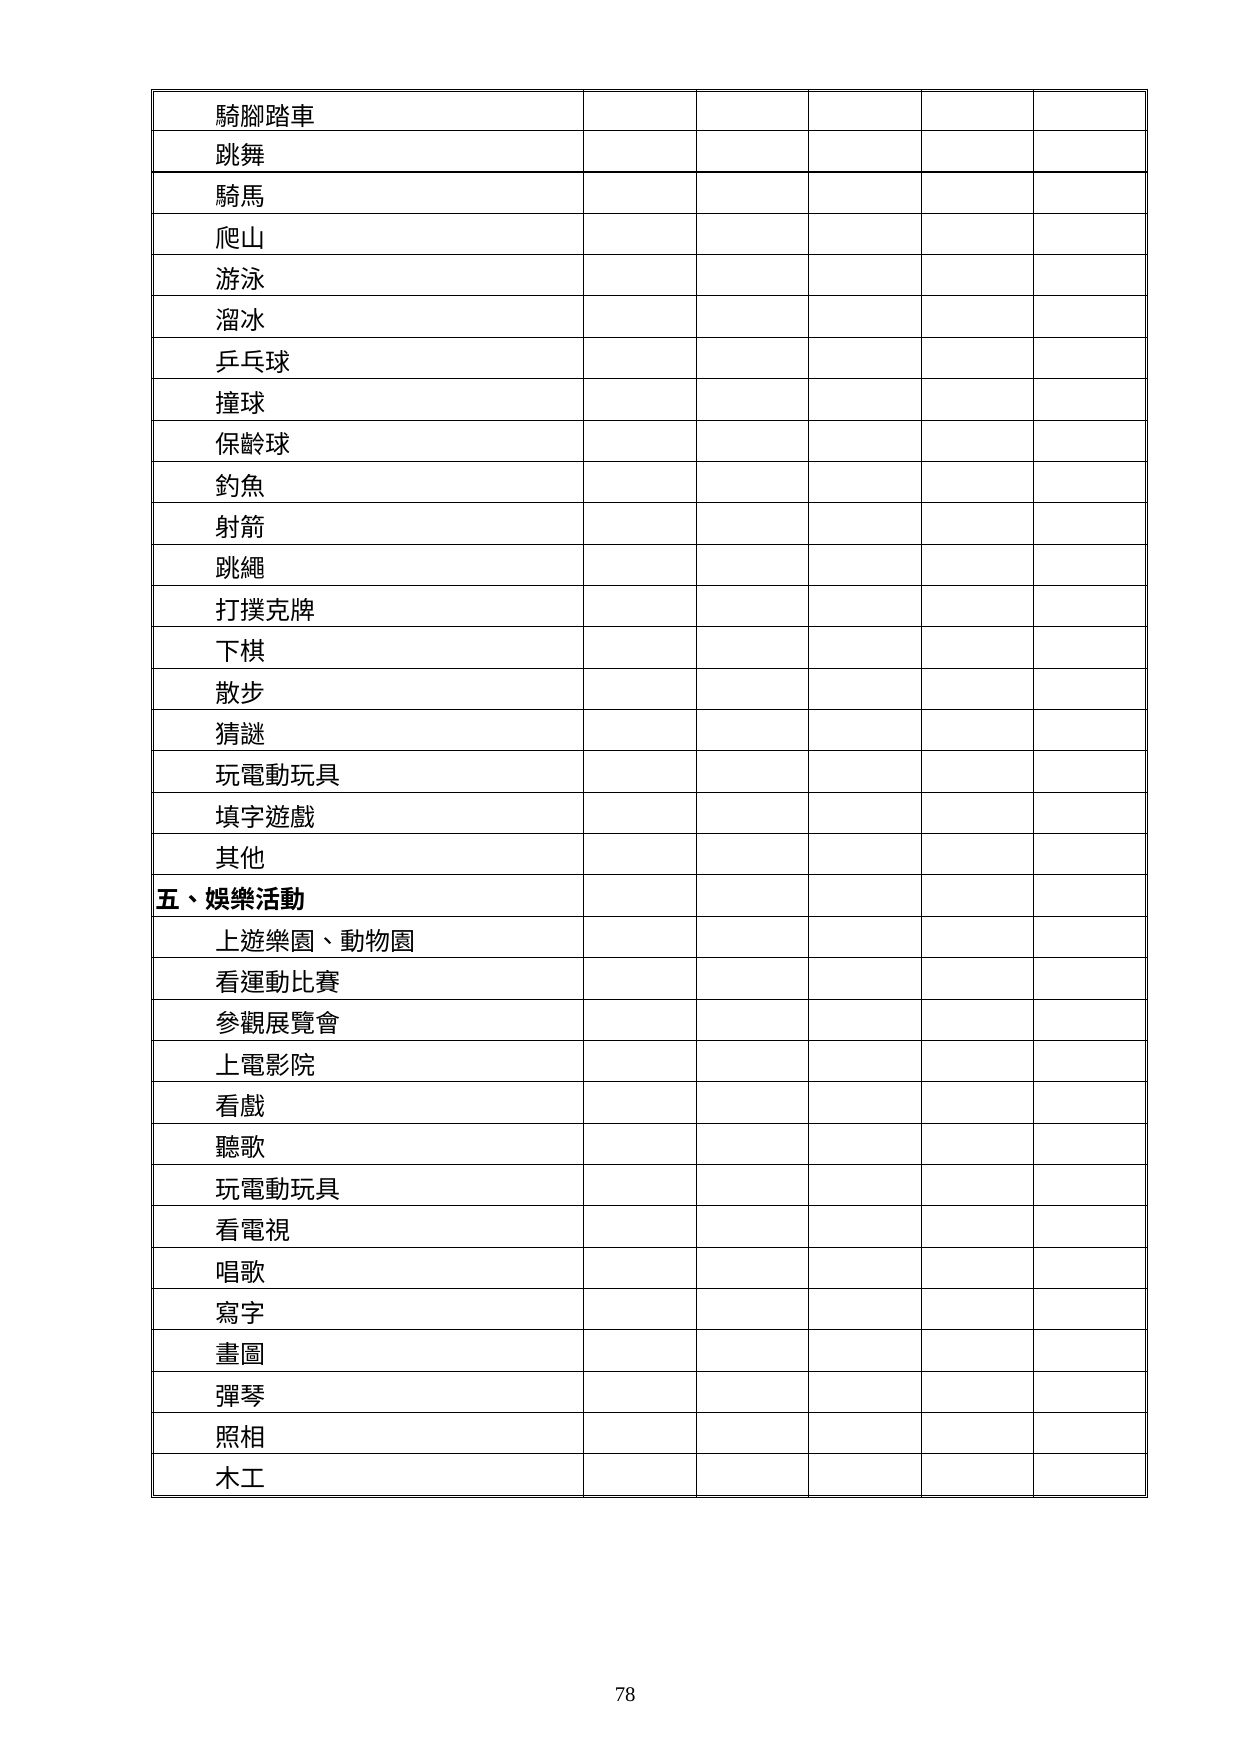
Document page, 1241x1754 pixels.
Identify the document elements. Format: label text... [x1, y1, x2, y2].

table_cell [809, 503, 921, 543]
table_cell 保齡球 [154, 421, 583, 461]
table_cell [922, 834, 1033, 874]
table_cell [697, 1372, 808, 1412]
table_cell [697, 296, 808, 337]
table_cell [584, 255, 696, 295]
table_cell [697, 1165, 808, 1205]
table_cell [922, 1000, 1033, 1040]
table_cell [1034, 131, 1145, 171]
table_cell [809, 1330, 921, 1371]
table_cell 跳繩 [154, 545, 583, 585]
table_cell [584, 379, 696, 419]
table_cell 撞球 [154, 379, 583, 419]
table_cell [809, 173, 921, 213]
table_cell [1034, 1165, 1145, 1205]
table_cell [584, 1248, 696, 1288]
table_cell [809, 751, 921, 792]
table_cell [809, 462, 921, 502]
table_cell [922, 1206, 1033, 1247]
table_cell [584, 958, 696, 998]
table_cell [697, 1330, 808, 1371]
table_cell [809, 1206, 921, 1247]
table_header 騎腳踏車 [154, 92, 583, 130]
table_cell [584, 1041, 696, 1081]
table_cell [922, 1372, 1033, 1412]
table_cell [697, 1082, 808, 1122]
table_cell 畫圖 [154, 1330, 583, 1371]
table_cell [809, 586, 921, 626]
table_cell 釣魚 [154, 462, 583, 502]
table_cell [1034, 1206, 1145, 1247]
table_cell 寫字 [154, 1289, 583, 1329]
table_cell [922, 173, 1033, 213]
table_cell [584, 1124, 696, 1164]
table_cell [1034, 958, 1145, 998]
table_cell [697, 1124, 808, 1164]
table_cell [584, 1206, 696, 1247]
table_cell [1034, 1454, 1145, 1495]
table_cell [809, 296, 921, 337]
table_cell 散步 [154, 669, 583, 709]
table_cell [1034, 917, 1145, 957]
table_cell [697, 1248, 808, 1288]
table_cell [697, 545, 808, 585]
table_cell [1034, 751, 1145, 792]
table_cell [809, 669, 921, 709]
table_cell [697, 338, 808, 378]
table_cell [809, 131, 921, 171]
table_cell [697, 255, 808, 295]
table_cell [1034, 586, 1145, 626]
table_cell [922, 421, 1033, 461]
table_cell [922, 379, 1033, 419]
table_cell [584, 1413, 696, 1453]
table_cell 照相 [154, 1413, 583, 1453]
table_cell [584, 1454, 696, 1495]
table_cell [584, 1000, 696, 1040]
table_cell 五、娛樂活動 [154, 875, 583, 916]
table_cell [697, 421, 808, 461]
table_cell [1034, 379, 1145, 419]
table_cell [697, 917, 808, 957]
table_cell [584, 627, 696, 668]
table_cell [922, 1165, 1033, 1205]
table_cell [922, 1413, 1033, 1453]
table_cell 彈琴 [154, 1372, 583, 1412]
table_cell [922, 710, 1033, 750]
table_cell [584, 1165, 696, 1205]
table_cell [584, 1289, 696, 1329]
table_cell [809, 1289, 921, 1329]
table_cell [1034, 1000, 1145, 1040]
table_header [922, 92, 1033, 130]
table_cell 游泳 [154, 255, 583, 295]
table_cell [1034, 1289, 1145, 1329]
table_cell [922, 214, 1033, 254]
table_cell [922, 917, 1033, 957]
table_cell [697, 1413, 808, 1453]
table_cell [697, 1041, 808, 1081]
table_cell [1034, 793, 1145, 833]
table_cell [584, 793, 696, 833]
table_cell [584, 834, 696, 874]
table_cell [922, 669, 1033, 709]
table_cell [697, 1454, 808, 1495]
table_cell [1034, 1330, 1145, 1371]
table_cell [809, 1082, 921, 1122]
table_cell 猜謎 [154, 710, 583, 750]
table_cell [697, 503, 808, 543]
table_cell [809, 917, 921, 957]
table_cell 騎馬 [154, 173, 583, 213]
table_cell [1034, 1041, 1145, 1081]
table_cell 打撲克牌 [154, 586, 583, 626]
table_cell [697, 173, 808, 213]
table_cell [809, 255, 921, 295]
table_cell [697, 669, 808, 709]
table_cell 聽歌 [154, 1124, 583, 1164]
table_cell [1034, 710, 1145, 750]
table_cell [584, 421, 696, 461]
table_cell [584, 1372, 696, 1412]
table_cell [584, 296, 696, 337]
table_cell 玩電動玩具 [154, 751, 583, 792]
table_cell 上電影院 [154, 1041, 583, 1081]
table_cell [584, 545, 696, 585]
table_cell [697, 379, 808, 419]
table_cell 跳舞 [154, 131, 583, 171]
table_cell [922, 875, 1033, 916]
table_cell [1034, 1413, 1145, 1453]
table_cell 射箭 [154, 503, 583, 543]
table_cell [1034, 669, 1145, 709]
table_cell 參觀展覽會 [154, 1000, 583, 1040]
table_cell [584, 462, 696, 502]
table_cell [1034, 214, 1145, 254]
table_cell [809, 545, 921, 585]
table_cell [1034, 1082, 1145, 1122]
table_cell [697, 1289, 808, 1329]
table_cell [584, 503, 696, 543]
table_cell [809, 1165, 921, 1205]
table_cell [584, 751, 696, 792]
table_cell [697, 1206, 808, 1247]
table_cell [697, 710, 808, 750]
table_cell [1034, 545, 1145, 585]
table_cell 玩電動玩具 [154, 1165, 583, 1205]
table_cell [697, 958, 808, 998]
table_cell [584, 710, 696, 750]
table_cell [809, 214, 921, 254]
table_cell [809, 710, 921, 750]
table_cell [697, 751, 808, 792]
table_cell [584, 669, 696, 709]
table_cell [809, 379, 921, 419]
table_cell [809, 1041, 921, 1081]
table_cell [1034, 296, 1145, 337]
table_cell [1034, 462, 1145, 502]
table_cell [922, 1124, 1033, 1164]
table_header [1034, 92, 1145, 130]
table_cell [697, 214, 808, 254]
table_cell [1034, 255, 1145, 295]
table_cell [697, 793, 808, 833]
table_cell [922, 751, 1033, 792]
table_cell 其他 [154, 834, 583, 874]
table_cell [584, 173, 696, 213]
table_cell 溜冰 [154, 296, 583, 337]
table_cell [922, 1330, 1033, 1371]
table_cell 下棋 [154, 627, 583, 668]
table_cell [1034, 834, 1145, 874]
table_cell [922, 1041, 1033, 1081]
table_cell [809, 958, 921, 998]
table_cell [809, 875, 921, 916]
table_cell [922, 462, 1033, 502]
table_cell [697, 586, 808, 626]
table_cell [922, 545, 1033, 585]
table_cell 看戲 [154, 1082, 583, 1122]
table_cell [1034, 875, 1145, 916]
table_header [697, 92, 808, 130]
table_cell [922, 1454, 1033, 1495]
table_cell [922, 338, 1033, 378]
table_cell [809, 1248, 921, 1288]
table_cell [697, 627, 808, 668]
table_cell [922, 131, 1033, 171]
table_cell 唱歌 [154, 1248, 583, 1288]
table_cell [922, 1248, 1033, 1288]
table_cell [1034, 338, 1145, 378]
table_cell [809, 793, 921, 833]
table_cell [584, 338, 696, 378]
table_cell [922, 627, 1033, 668]
table_cell [584, 1082, 696, 1122]
table_cell [809, 1372, 921, 1412]
table_cell [922, 793, 1033, 833]
table_cell 看運動比賽 [154, 958, 583, 998]
table_cell [922, 958, 1033, 998]
table_cell [809, 1000, 921, 1040]
table_cell [809, 1413, 921, 1453]
table_cell [809, 1124, 921, 1164]
table_cell [922, 296, 1033, 337]
table_cell [697, 1000, 808, 1040]
table_cell 木工 [154, 1454, 583, 1495]
table_cell [697, 131, 808, 171]
table_cell 看電視 [154, 1206, 583, 1247]
table_cell [697, 875, 808, 916]
table_cell [809, 627, 921, 668]
table_cell 上遊樂園、動物園 [154, 917, 583, 957]
table_cell [584, 917, 696, 957]
table_cell [1034, 1372, 1145, 1412]
table_cell [922, 1289, 1033, 1329]
table_cell 爬山 [154, 214, 583, 254]
table_cell [1034, 627, 1145, 668]
table_cell [809, 834, 921, 874]
table_cell 填字遊戲 [154, 793, 583, 833]
table_cell [697, 834, 808, 874]
table_cell 乒乓球 [154, 338, 583, 378]
table_cell [809, 1454, 921, 1495]
table_cell [1034, 503, 1145, 543]
table_cell [584, 1330, 696, 1371]
table_cell [922, 586, 1033, 626]
table_cell [584, 214, 696, 254]
table_cell [809, 338, 921, 378]
table_cell [584, 131, 696, 171]
table_cell [922, 255, 1033, 295]
table_cell [1034, 1124, 1145, 1164]
table_header [809, 92, 921, 130]
table_cell [922, 503, 1033, 543]
table_cell [697, 462, 808, 502]
table_cell [922, 1082, 1033, 1122]
table_cell [584, 586, 696, 626]
table_header [584, 92, 696, 130]
table_cell [584, 875, 696, 916]
table_cell [1034, 1248, 1145, 1288]
table_cell [809, 421, 921, 461]
table_cell [1034, 421, 1145, 461]
table_cell [1034, 173, 1145, 213]
